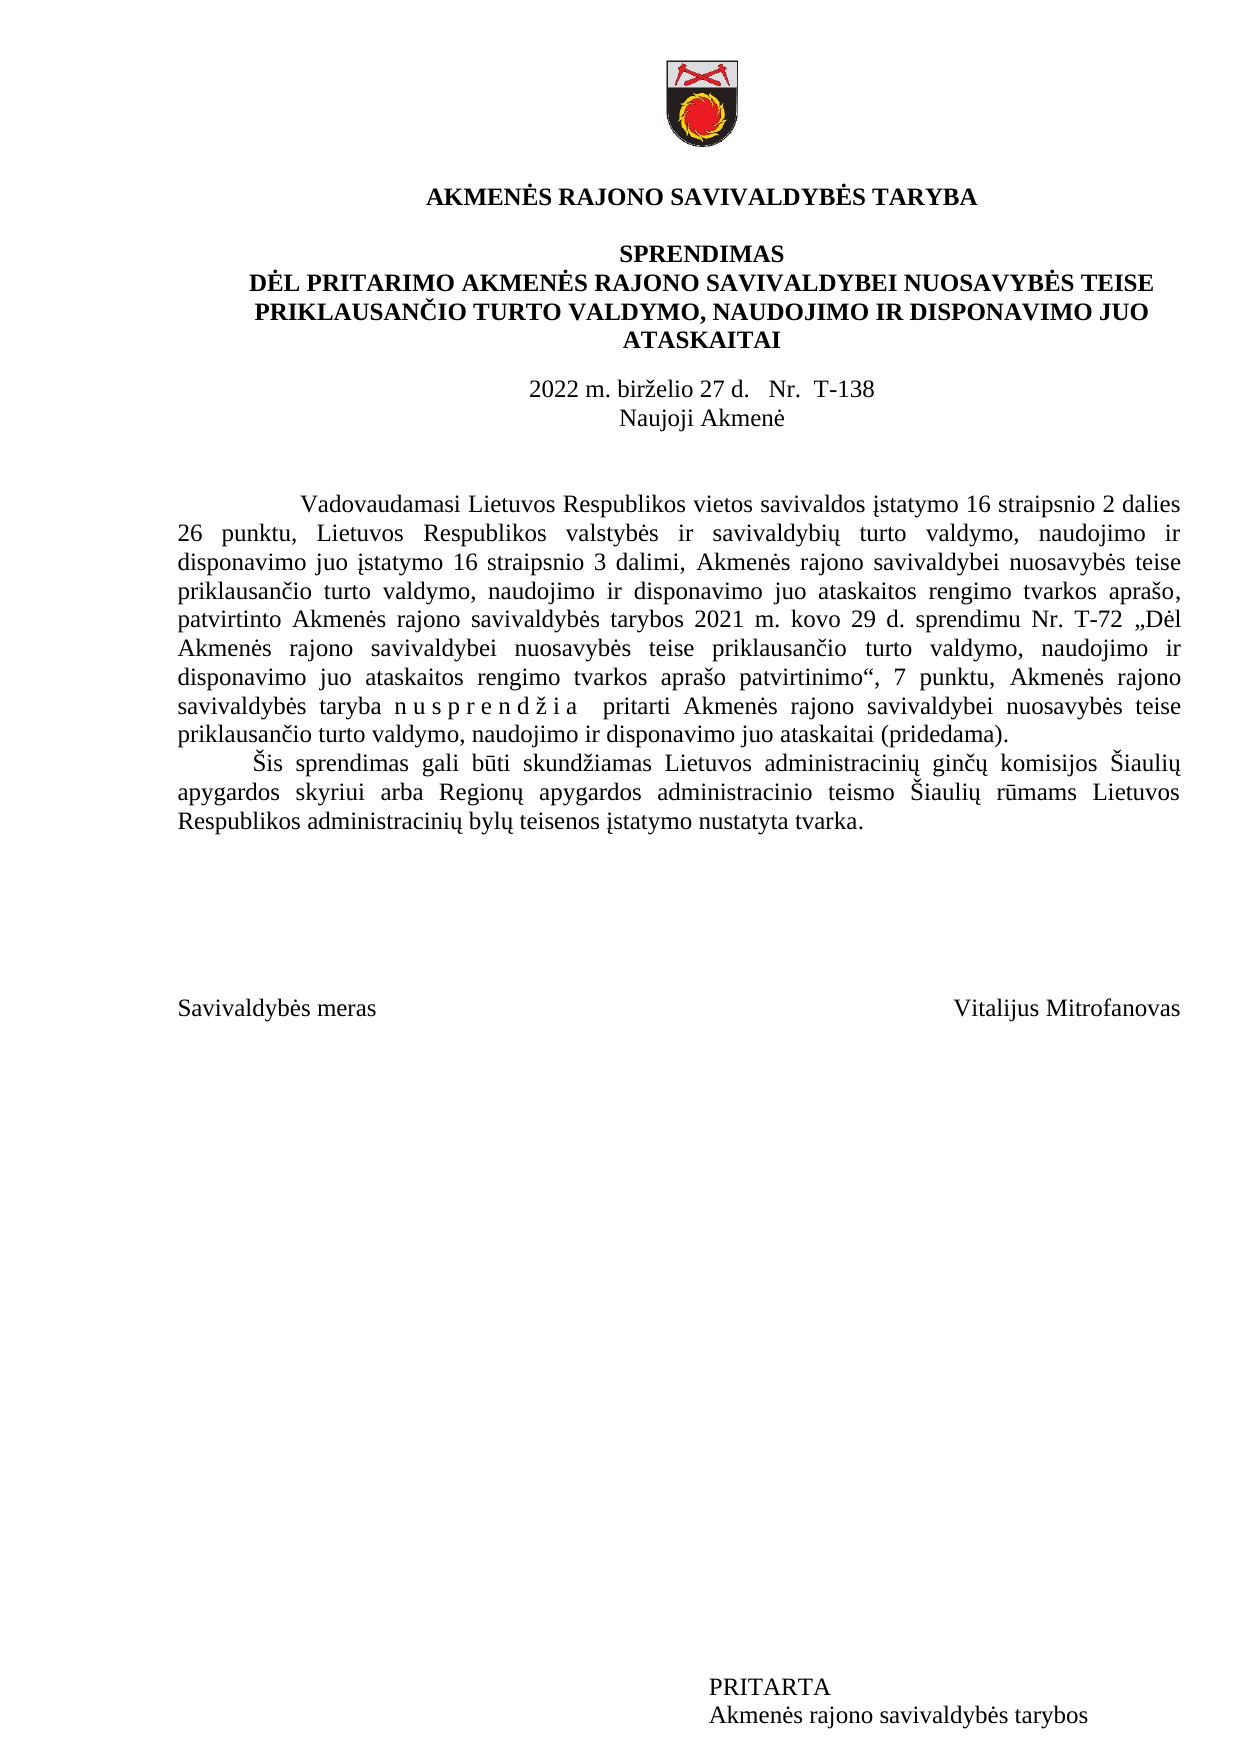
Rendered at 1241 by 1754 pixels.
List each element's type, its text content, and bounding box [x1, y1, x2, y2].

table_cell [189, 211, 1215, 239]
table_cell DĖL PRITARIMO AKMENĖS RAJONO SAVIVALDYBEI NUOSAVYBĖS TEISE PRIKLAUSANČIO TURTO VALDYMO, NAUDOJIMO IR DISPONAVIMO JUO ATASKAITAI [189, 268, 1215, 354]
text Vadovaudamasi Lietuvos Respublikos vietos savivaldos įstatymo 16 straipsnio 2 dalies 26 punktu, Lietuvos Respublikos valstybės ir savivaldybių turto valdymo, naudojimo ir disponavimo juo įstatymo 16 straipsnio 3 dalimi, Akmenės rajono savivaldybei nuosavybės teise priklausančio turto valdymo, naudojimo ir disponavimo juo ataskaitos rengimo tvarkos aprašo, patvirtinto Akmenės rajono savivaldybės tarybos 2021 m. kovo 29 d. sprendimu Nr. T-72 „Dėl Akmenės rajono savivaldybei nuosavybės teise priklausančio turto valdymo, naudojimo ir disponavimo juo ataskaitos rengimo tvarkos aprašo patvirtinimo“, 7 punktu, Akmenės rajono savivaldybės taryba nusprendžia pritarti Akmenės rajono savivaldybei nuosavybės teise priklausančio turto valdymo, naudojimo ir disponavimo juo ataskaitai (pridedama). [177, 489, 1181, 748]
table_cell 2022 m. birželio 27 d. Nr. T-138 [189, 375, 1215, 403]
text Savivaldybės meras Vitalijus Mitrofanovas [177, 993, 1181, 1050]
table_cell Naujoji Akmenė [189, 403, 1215, 432]
text Šis sprendimas gali būti skundžiamas Lietuvos administracinių ginčų komisijos Šiaulių apygardos skyriui arba Regionų apygardos administracinio teismo Šiaulių rūmams Lietuvos Respublikos administracinių bylų teisenos įstatymo nustatyta tvarka. [177, 748, 1181, 834]
table_cell [189, 354, 1215, 374]
table_cell SPRENDIMAS [189, 239, 1215, 268]
text PRITARTA [709, 1672, 1240, 1701]
table_header [189, 59, 1215, 182]
table_cell AKMENĖS RAJONO SAVIVALDYBĖS TARYBA [189, 182, 1215, 211]
text Akmenės rajono savivaldybės tarybos [627, 1701, 1181, 1729]
